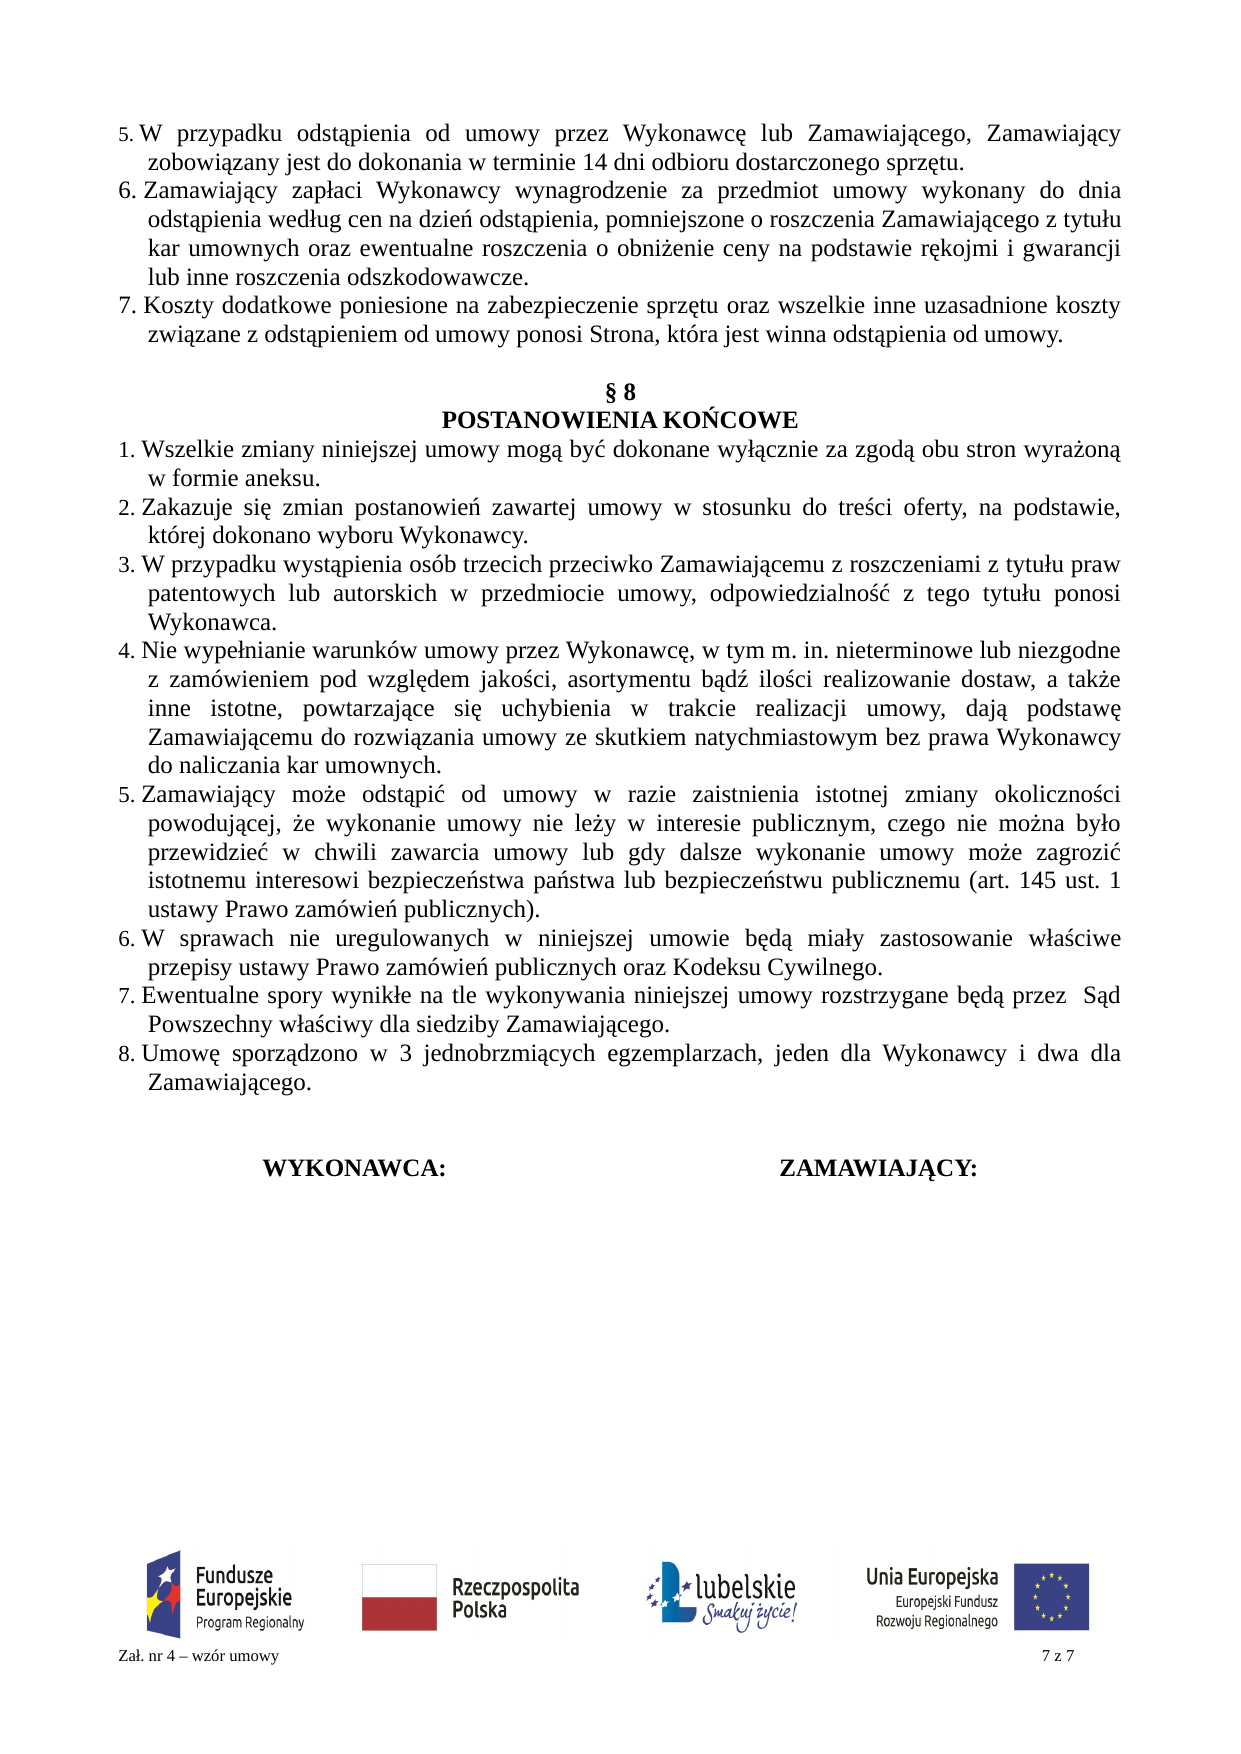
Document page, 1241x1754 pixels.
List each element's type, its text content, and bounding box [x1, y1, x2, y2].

list Zakazuje się zmian postanowień zawartej umowy w stosunku do treści oferty, na podstawie, której dokonano wyboru Wykonawcy. [118, 492, 1122, 549]
list Umowę sporządzono w 3 jednobrzmiących egzemplarzach, jeden dla Wykonawcy i dwa dla Zamawiającego. [118, 1038, 1122, 1096]
text WYKONAWCA: ZAMAWIAJĄCY: [118, 1153, 1122, 1182]
text POSTANOWIENIA KOŃCOWE [118, 406, 1122, 434]
list Nie wypełnianie warunków umowy przez Wykonawcę, w tym m. in. nieterminowe lub niezgodne z zamówieniem pod względem jakości, asortymentu bądź ilości realizowanie dostaw, a także inne istotne, powtarzające się uchybienia w trakcie realizacji umowy, dają podstawę Zamawiającemu do rozwiązania umowy ze skutkiem natychmiastowym bez prawa Wykonawcy do naliczania kar umownych. [118, 636, 1122, 779]
list W sprawach nie uregulowanych w niniejszej umowie będą miały zastosowanie właściwe przepisy ustawy Prawo zamówień publicznych oraz Kodeksu Cywilnego. [118, 923, 1122, 981]
list Zamawiający może odstąpić od umowy w razie zaistnienia istotnej zmiany okoliczności powodującej, że wykonanie umowy nie leży w interesie publicznym, czego nie można było przewidzieć w chwili zawarcia umowy lub gdy dalsze wykonanie umowy może zagrozić istotnemu interesowi bezpieczeństwa państwa lub bezpieczeństwu publicznemu (art. 145 ust. 1 ustawy Prawo zamówień publicznych). [118, 779, 1122, 923]
list Ewentualne spory wynikłe na tle wykonywania niniejszej umowy rozstrzygane będą przez Sąd Powszechny właściwy dla siedziby Zamawiającego. [118, 981, 1122, 1038]
list Koszty dodatkowe poniesione na zabezpieczenie sprzętu oraz wszelkie inne uzasadnione koszty związane z odstąpieniem od umowy ponosi Strona, która jest winna odstąpienia od umowy. [118, 291, 1122, 348]
text § 8 [118, 377, 1122, 406]
list Wszelkie zmiany niniejszej umowy mogą być dokonane wyłącznie za zgodą obu stron wyrażoną w formie aneksu. [118, 434, 1122, 492]
list W przypadku odstąpienia od umowy przez Wykonawcę lub Zamawiającego, Zamawiający zobowiązany jest do dokonania w terminie 14 dni odbioru dostarczonego sprzętu. [118, 118, 1122, 176]
list W przypadku wystąpienia osób trzecich przeciwko Zamawiającemu z roszczeniami z tytułu praw patentowych lub autorskich w przedmiocie umowy, odpowiedzialność z tego tytułu ponosi Wykonawca. [118, 549, 1122, 636]
list Zamawiający zapłaci Wykonawcy wynagrodzenie za przedmiot umowy wykonany do dnia odstąpienia według cen na dzień odstąpienia, pomniejszone o roszczenia Zamawiającego z tytułu kar umownych oraz ewentualne roszczenia o obniżenie ceny na podstawie rękojmi i gwarancji lub inne roszczenia odszkodowawcze. [118, 176, 1122, 291]
